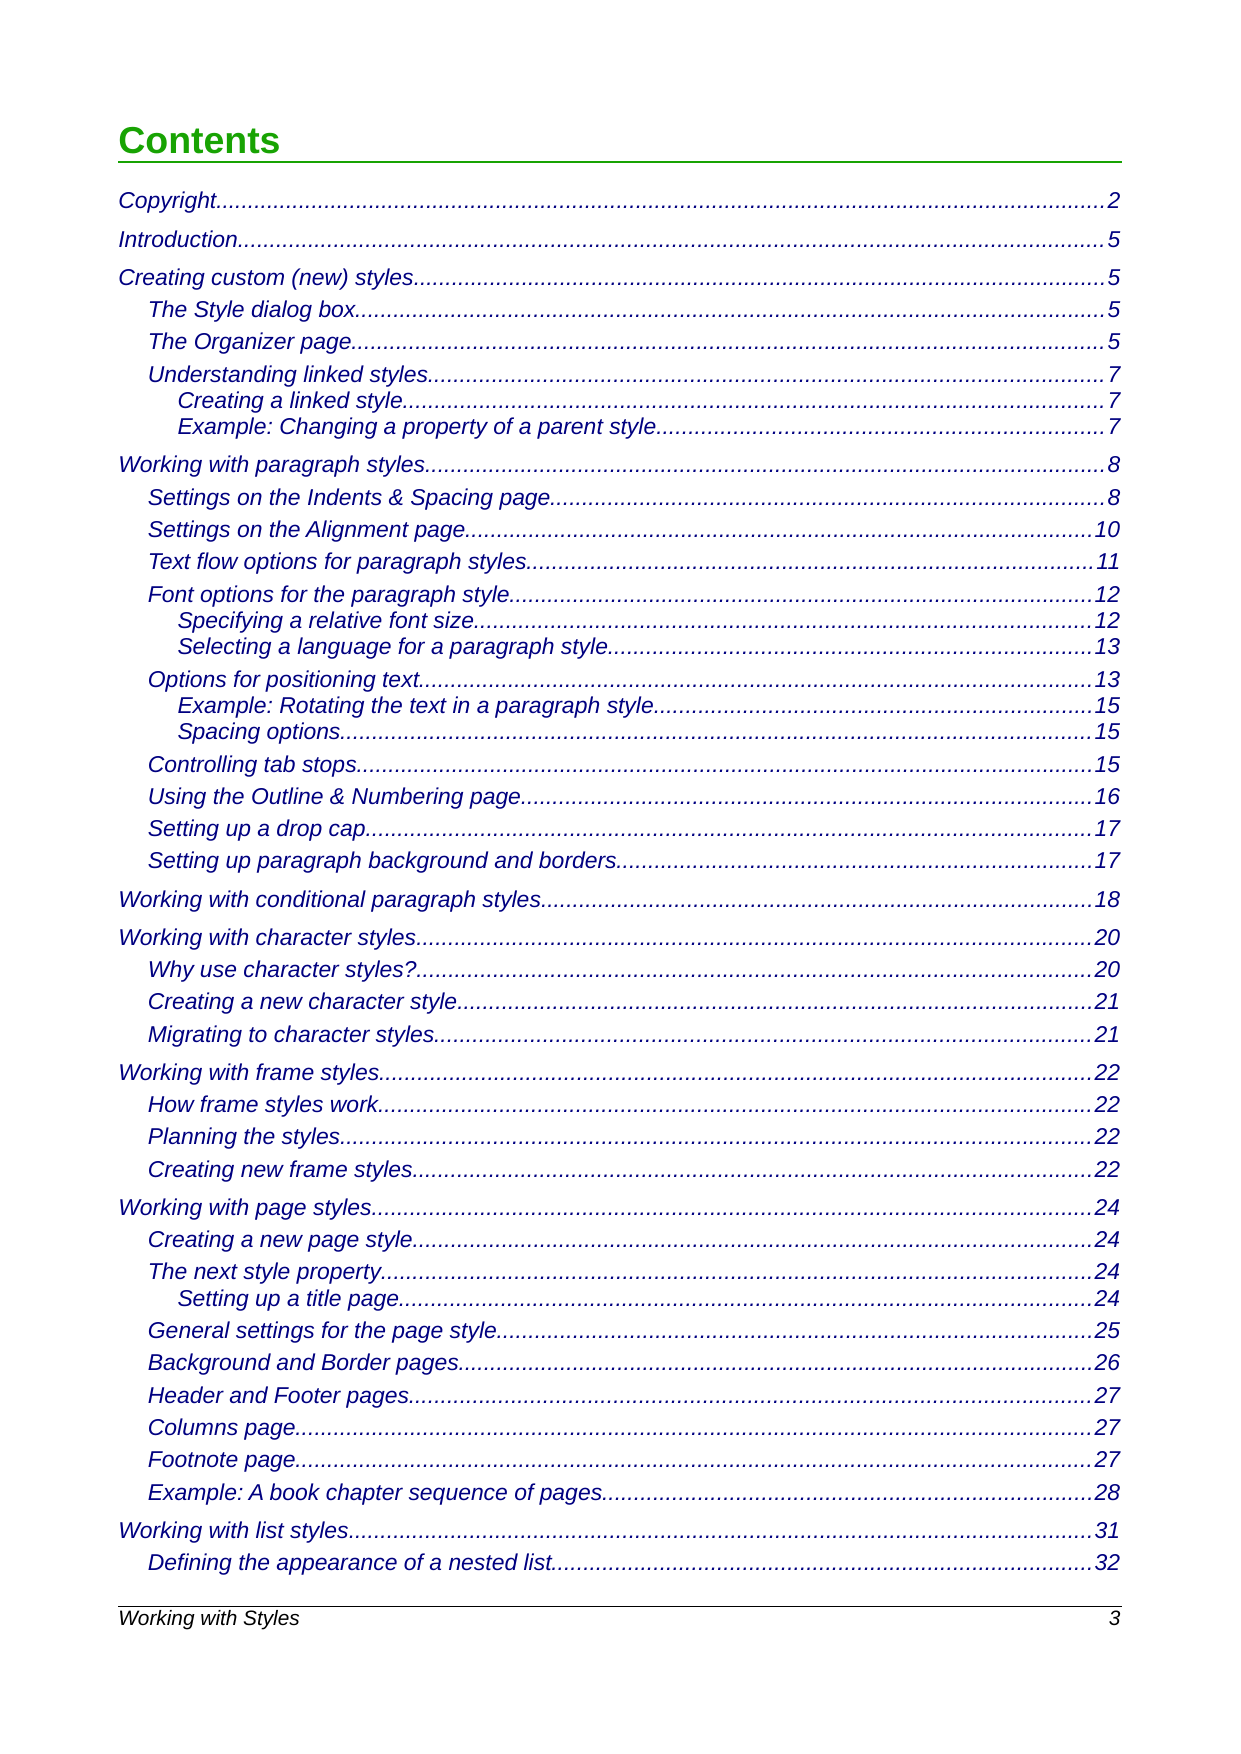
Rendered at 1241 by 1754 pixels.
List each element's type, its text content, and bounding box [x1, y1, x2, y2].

text Migrating to character styles 21 [148, 1021, 1122, 1047]
text The Organizer page 5 [148, 328, 1122, 355]
text Header and Footer pages 27 [148, 1382, 1122, 1408]
text The Style dialog box 5 [148, 296, 1122, 322]
text Working with frame styles 22 [118, 1059, 1122, 1085]
text Text flow options for paragraph styles 11 [148, 548, 1122, 575]
text Example: Changing a property of a parent style 7 [177, 413, 1122, 440]
text Contents [118, 118, 1122, 161]
text General settings for the page style 25 [148, 1317, 1122, 1343]
text Creating a new character style 21 [148, 988, 1122, 1015]
text The next style property 24 [148, 1258, 1122, 1285]
text Controlling tab stops 15 [148, 751, 1122, 777]
text Copyright 2 [118, 187, 1122, 214]
text Creating a new page style 24 [148, 1226, 1122, 1252]
text Planning the styles 22 [148, 1123, 1122, 1150]
text Introduction 5 [118, 226, 1122, 252]
text Using the Outline & Numbering page 16 [148, 783, 1122, 809]
text Why use character styles? 20 [148, 956, 1122, 982]
text Working with character styles 20 [118, 924, 1122, 950]
text How frame styles work 22 [148, 1091, 1122, 1117]
text Example: A book chapter sequence of pages 28 [148, 1478, 1122, 1505]
text Options for positioning text 13 [148, 666, 1122, 692]
text Font options for the paragraph style 12 [148, 581, 1122, 607]
text Working with list styles 31 [118, 1517, 1122, 1543]
text Example: Rotating the text in a paragraph style 15 [177, 692, 1122, 718]
text Spacing options 15 [177, 718, 1122, 745]
text Working with page styles 24 [118, 1194, 1122, 1220]
text Understanding linked styles 7 [148, 361, 1122, 387]
text Selecting a language for a paragraph style 13 [177, 633, 1122, 660]
text Background and Border pages 26 [148, 1349, 1122, 1376]
text Defining the appearance of a nested list 32 [148, 1549, 1122, 1575]
text Creating custom (new) styles 5 [118, 264, 1122, 290]
text Creating new frame styles 22 [148, 1156, 1122, 1182]
text Working with conditional paragraph styles 18 [118, 886, 1122, 912]
text Footnote page 27 [148, 1446, 1122, 1472]
text Specifying a relative font size 12 [177, 607, 1122, 633]
text Settings on the Alignment page 10 [148, 516, 1122, 542]
text Creating a linked style 7 [177, 387, 1122, 413]
text Setting up a drop cap 17 [148, 815, 1122, 842]
text Columns page 27 [148, 1414, 1122, 1440]
text Settings on the Indents & Spacing page 8 [148, 484, 1122, 510]
text Setting up a title page 24 [177, 1285, 1122, 1311]
text Setting up paragraph background and borders 17 [148, 847, 1122, 874]
text Working with paragraph styles 8 [118, 451, 1122, 478]
